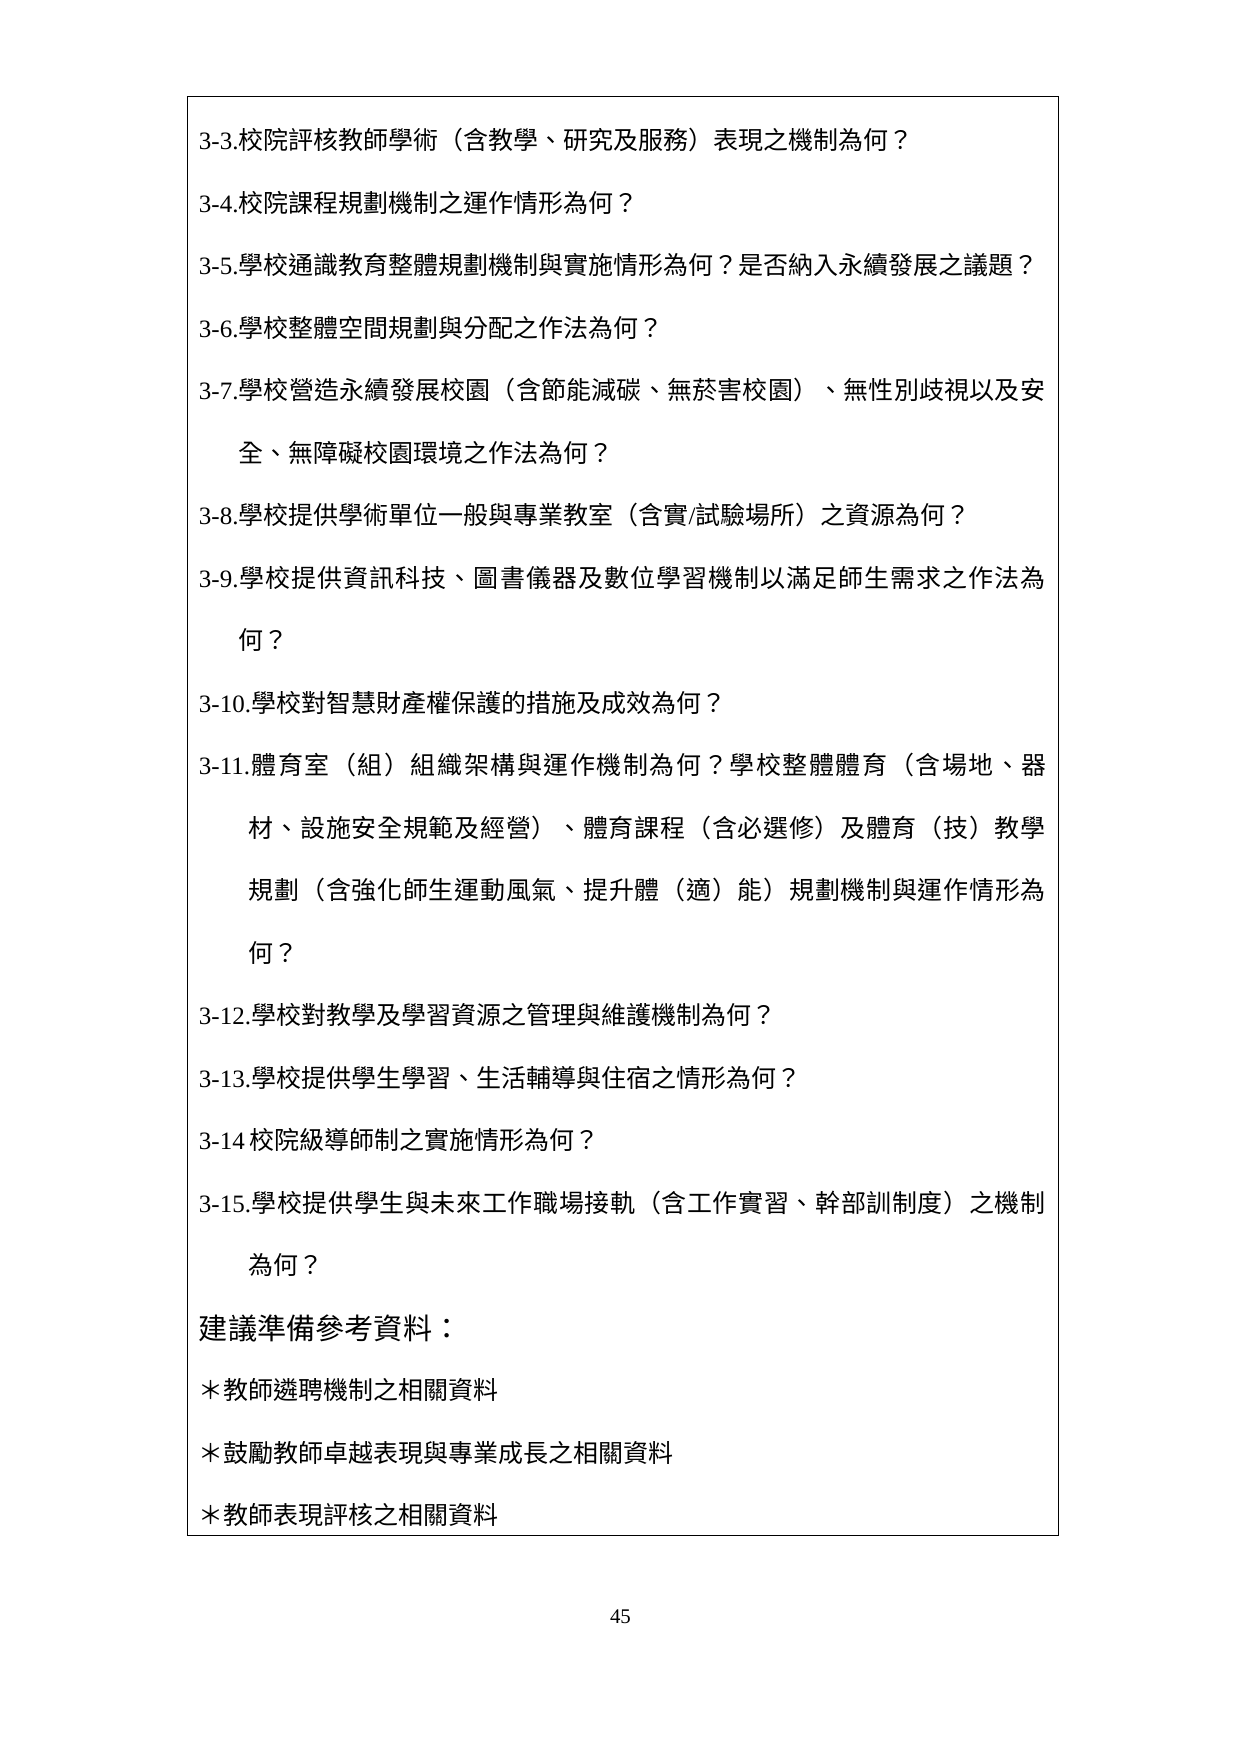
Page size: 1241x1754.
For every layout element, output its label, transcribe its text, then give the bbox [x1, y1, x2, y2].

table_header 3-3.校院評核教師學術（含教學、研究及服務）表現之機制為何？ 3-4.校院課程規劃機制之運作情形為何？ 3-5.學校通識教育整體規劃機制與實施情形為何？是否納入永續發展之議題？ 3-6.學校整體空間規劃與分配之作法為何？ 3-7.學校營造永續發展校園（含節能減碳、無菸害校園）、無性別歧視以及安全、無障礙校園環境之作法為何？ 3-8.學校提供學術單位一般與專業教室（含實/試驗場所）之資源為何？ 3-9.學校提供資訊科技、圖書儀器及數位學習機制以滿足師生需求之作法為何？ 3-10.學校對智慧財產權保護的措施及成效為何？ 3-11.體育室（組）組織架構與運作機制為何？學校整體體育（含場地、器材、設施安全規範及經營）、體育課程（含必選修）及體育（技）教學規劃（含強化師生運動風氣、提升體（適）能）規劃機制與運作情形為何？ 3-12.學校對教學及學習資源之管理與維護機制為何？ 3-13.學校提供學生學習、生活輔導與住宿之情形為何？ 3-14校院級導師制之實施情形為何？ 3-15.學校提供學生與未來工作職場接軌（含工作實習、幹部訓制度）之機制為何？ 建議準備參考資料： ＊教師遴聘機制之相關資料 ＊鼓勵教師卓越表現與專業成長之相關資料 ＊教師表現評核之相關資料 [188, 97, 1058, 1535]
